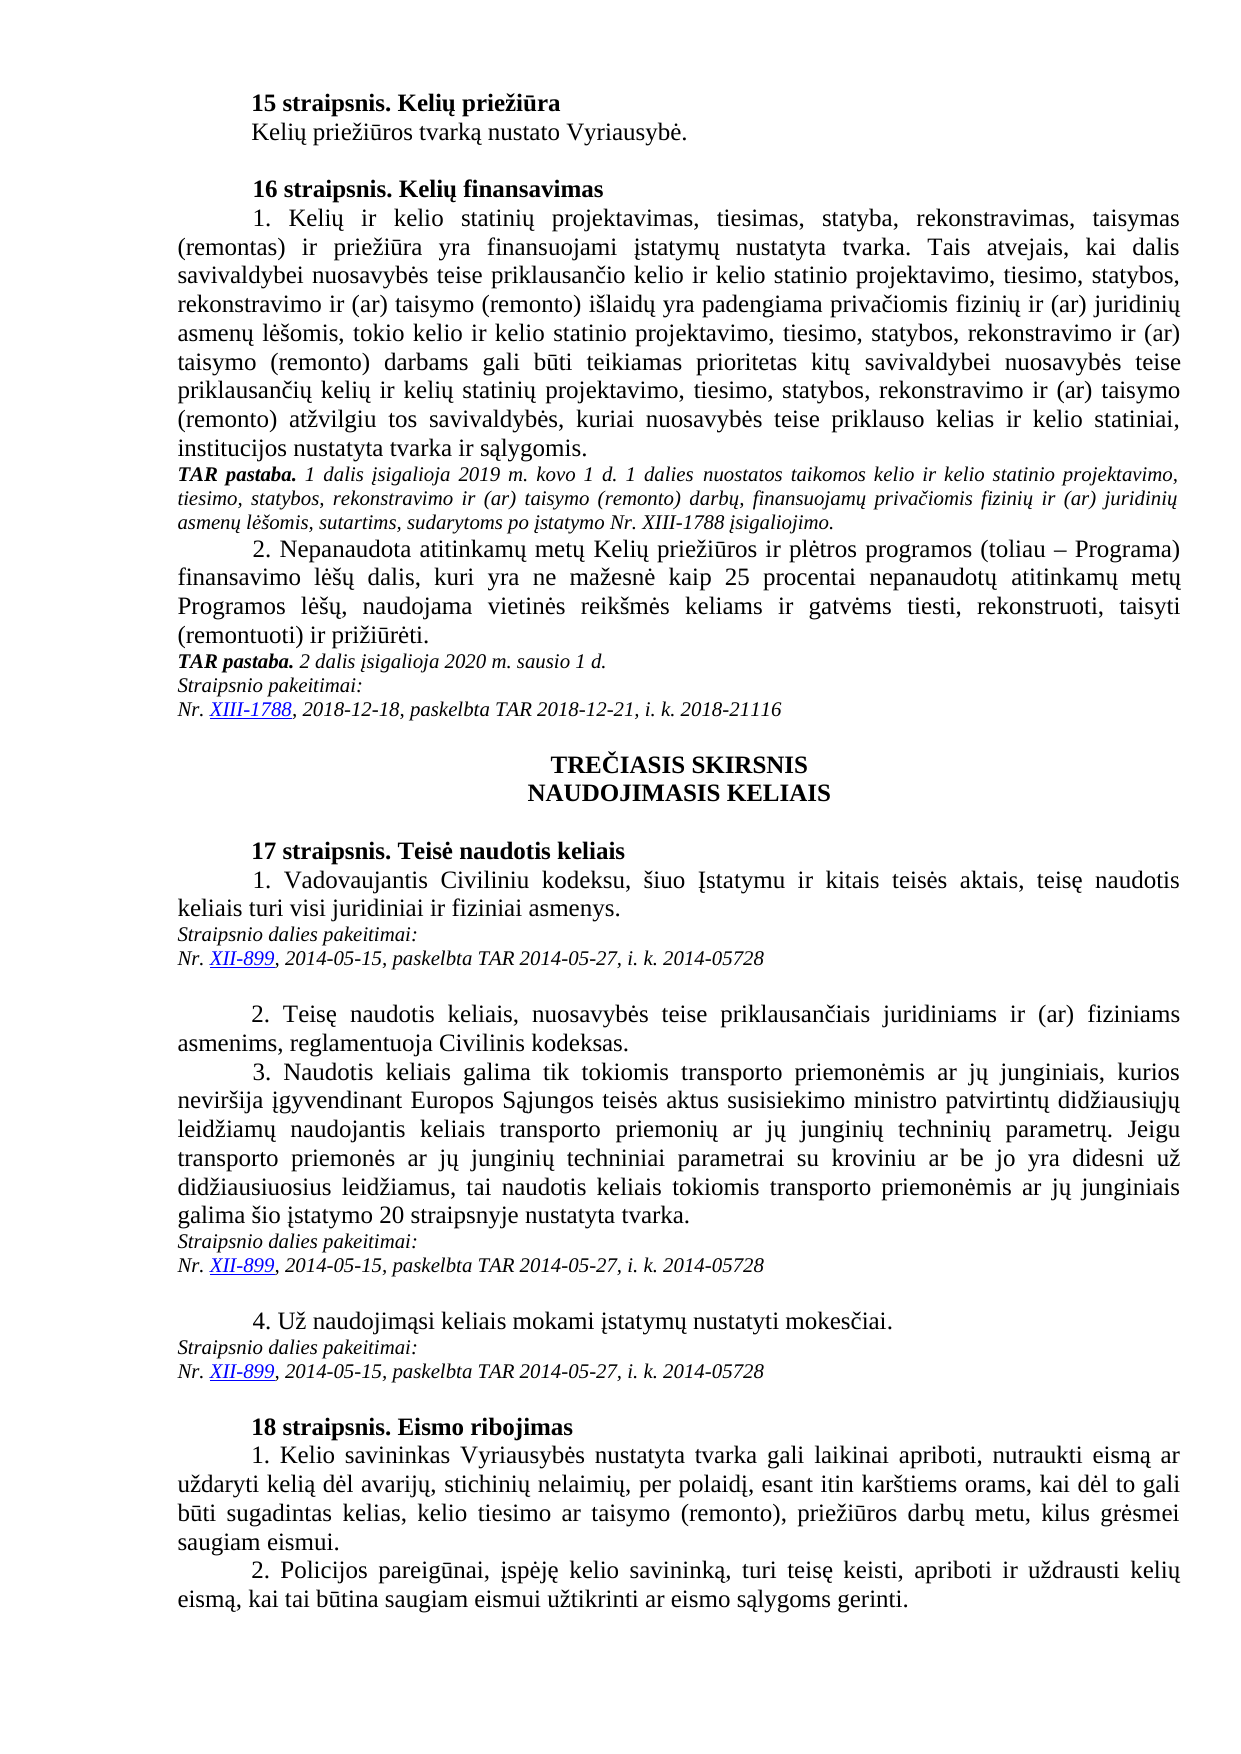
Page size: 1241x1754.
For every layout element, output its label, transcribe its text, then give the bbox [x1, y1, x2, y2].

text 4. Už naudojimąsi keliais mokami įstatymų nustatyti mokesčiai. [177, 1306, 1181, 1335]
text TAR pastaba. 1 dalis įsigalioja 2019 m. kovo 1 d. 1 dalies nuostatos taikomos kelio ir kelio statinio projektavimo, tiesimo, statybos, rekonstravimo ir (ar) taisymo (remonto) darbų, finansuojamų privačiomis fizinių ir (ar) juridinių asmenų lėšomis, sutartims, sudarytoms po įstatymo Nr. XIII-1788 įsigaliojimo. [177, 462, 1181, 534]
text TREČIASIS SKIRSNIS [177, 750, 1181, 778]
text 1. Kelių ir kelio statinių projektavimas, tiesimas, statyba, rekonstravimas, taisymas (remontas) ir priežiūra yra finansuojami įstatymų nustatyta tvarka. Tais atvejais, kai dalis savivaldybei nuosavybės teise priklausančio kelio ir kelio statinio projektavimo, tiesimo, statybos, rekonstravimo ir (ar) taisymo (remonto) išlaidų yra padengiama privačiomis fizinių ir (ar) juridinių asmenų lėšomis, tokio kelio ir kelio statinio projektavimo, tiesimo, statybos, rekonstravimo ir (ar) taisymo (remonto) darbams gali būti teikiamas prioritetas kitų savivaldybei nuosavybės teise priklausančių kelių ir kelių statinių projektavimo, tiesimo, statybos, rekonstravimo ir (ar) taisymo (remonto) atžvilgiu tos savivaldybės, kuriai nuosavybės teise priklauso kelias ir kelio statiniai, institucijos nustatyta tvarka ir sąlygomis. [177, 203, 1181, 462]
text 2. Nepanaudota atitinkamų metų Kelių priežiūros ir plėtros programos (toliau – Programa) finansavimo lėšų dalis, kuri yra ne mažesnė kaip 25 procentai nepanaudotų atitinkamų metų Programos lėšų, naudojama vietinės reikšmės keliams ir gatvėms tiesti, rekonstruoti, taisyti (remontuoti) ir prižiūrėti. [177, 534, 1181, 649]
text Nr. XII-899, 2014-05-15, paskelbta TAR 2014-05-27, i. k. 2014-05728 [177, 946, 1181, 970]
text 3. Naudotis keliais galima tik tokiomis transporto priemonėmis ar jų junginiais, kurios neviršija įgyvendinant Europos Sąjungos teisės aktus susisiekimo ministro patvirtintų didžiausiųjų leidžiamų naudojantis keliais transporto priemonių ar jų junginių techninių parametrų. Jeigu transporto priemonės ar jų junginių techniniai parametrai su kroviniu ar be jo yra didesni už didžiausiuosius leidžiamus, tai naudotis keliais tokiomis transporto priemonėmis ar jų junginiais galima šio įstatymo 20 straipsnyje nustatyta tvarka. [177, 1057, 1181, 1229]
text 2. Policijos pareigūnai, įspėję kelio savininką, turi teisę keisti, apriboti ir uždrausti kelių eismą, kai tai būtina saugiam eismui užtikrinti ar eismo sąlygoms gerinti. [177, 1555, 1181, 1613]
text NAUDOJIMASIS KELIAIS [177, 778, 1181, 807]
text Kelių priežiūros tvarką nustato Vyriausybė. [177, 117, 1181, 145]
text 1. Kelio savininkas Vyriausybės nustatyta tvarka gali laikinai apriboti, nutraukti eismą ar uždaryti kelią dėl avarijų, stichinių nelaimių, per polaidį, esant itin karštiems orams, kai dėl to gali būti sugadintas kelias, kelio tiesimo ar taisymo (remonto), priežiūros darbų metu, kilus grėsmei saugiam eismui. [177, 1440, 1181, 1555]
text Straipsnio dalies pakeitimai: [177, 922, 1181, 946]
text 15 straipsnis. Kelių priežiūra [177, 88, 1181, 117]
text Straipsnio dalies pakeitimai: [177, 1229, 1181, 1253]
text 16 straipsnis. Kelių finansavimas [177, 174, 1181, 203]
text Nr. XII-899, 2014-05-15, paskelbta TAR 2014-05-27, i. k. 2014-05728 [177, 1253, 1181, 1277]
text Straipsnio pakeitimai: [177, 673, 1181, 697]
text Straipsnio dalies pakeitimai: [177, 1335, 1181, 1359]
text 2. Teisę naudotis keliais, nuosavybės teise priklausančiais juridiniams ir (ar) fiziniams asmenims, reglamentuoja Civilinis kodeksas. [177, 999, 1181, 1057]
text 17 straipsnis. Teisė naudotis keliais [177, 836, 1181, 865]
text Nr. XII-899, 2014-05-15, paskelbta TAR 2014-05-27, i. k. 2014-05728 [177, 1359, 1181, 1383]
text TAR pastaba. 2 dalis įsigalioja 2020 m. sausio 1 d. [177, 649, 1181, 673]
text 18 straipsnis. Eismo ribojimas [177, 1412, 1181, 1440]
text 1. Vadovaujantis Civiliniu kodeksu, šiuo Įstatymu ir kitais teisės aktais, teisę naudotis keliais turi visi juridiniai ir fiziniai asmenys. [177, 865, 1181, 922]
text Nr. XIII-1788, 2018-12-18, paskelbta TAR 2018-12-21, i. k. 2018-21116 [177, 697, 1181, 721]
